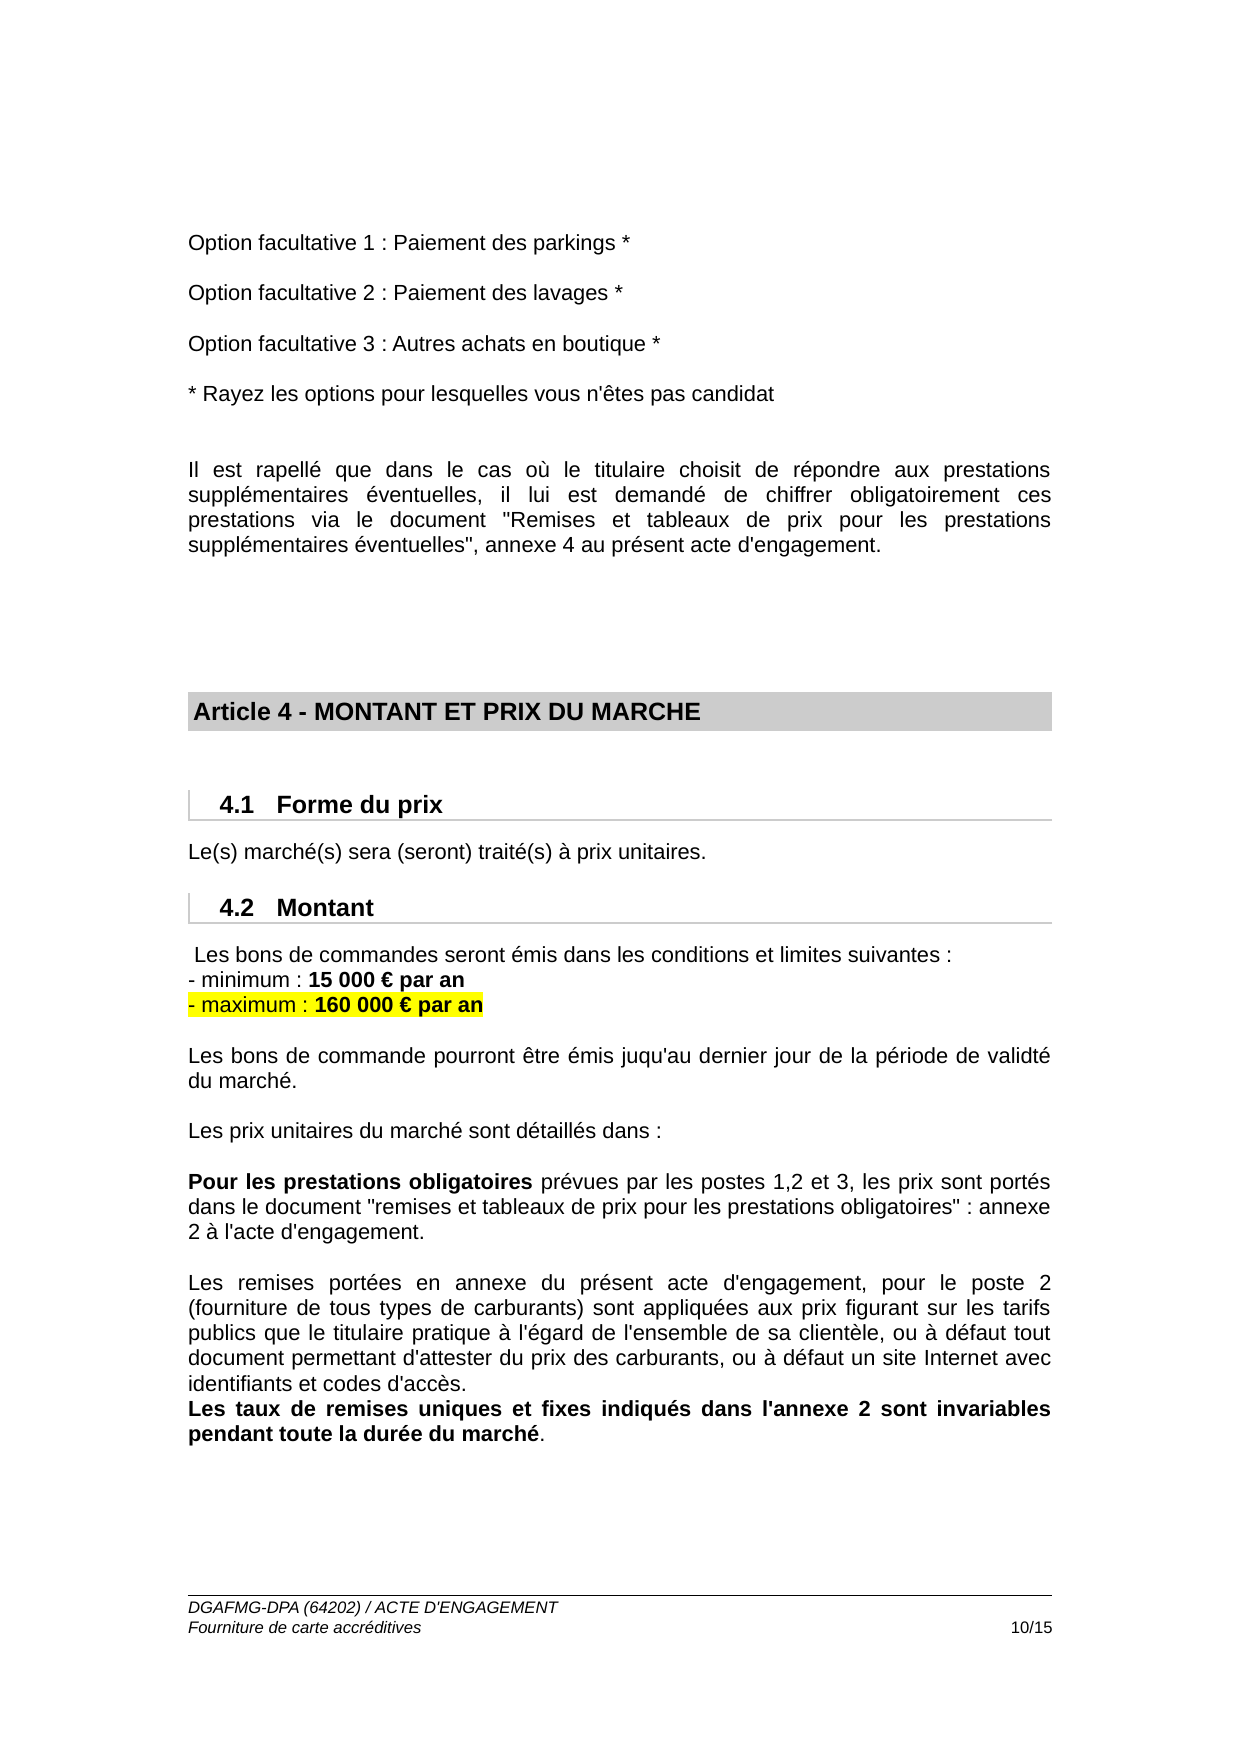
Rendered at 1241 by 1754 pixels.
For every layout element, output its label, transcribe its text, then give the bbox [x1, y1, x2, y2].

text Les bons de commande pourront être émis juqu'au dernier jour de la période de validté du marché. [188, 1043, 1052, 1093]
subtitle MONTANT ET PRIX DU MARCHE [190, 695, 1050, 729]
text Pour les prestations obligatoires prévues par les postes 1,2 et 3, les prix sont portés dans le document "remises et tableaux de prix pour les prestations obligatoires" : annexe 2 à l'acte d'engagement. [188, 1169, 1052, 1244]
text Option facultative 3 : Autres achats en boutique * [188, 331, 1052, 356]
text Le(s) marché(s) sera (seront) traité(s) à prix unitaires. [188, 839, 1052, 864]
text Les prix unitaires du marché sont détaillés dans : [188, 1118, 1052, 1143]
text * Rayez les options pour lesquelles vous n'êtes pas candidat [188, 381, 1052, 406]
text Les taux de remises uniques et fixes indiqués dans l'annexe 2 sont invariables pendant toute la durée du marché. [188, 1396, 1052, 1446]
text Les remises portées en annexe du présent acte d'engagement, pour le poste 2 (fourniture de tous types de carburants) sont appliquées aux prix figurant sur les tarifs publics que le titulaire pratique à l'égard de l'ensemble de sa clientèle, ou à défaut tout document permettant d'attester du prix des carburants, ou à défaut un site Internet avec identifiants et codes d'accès. [188, 1269, 1052, 1396]
subtitle Montant [190, 893, 1052, 922]
text Il est rapellé que dans le cas où le titulaire choisit de répondre aux prestations supplémentaires éventuelles, il lui est demandé de chiffrer obligatoirement ces prestations via le document "Remises et tableaux de prix pour les prestations supplémentaires éventuelles", annexe 4 au présent acte d'engagement. [188, 457, 1052, 557]
text Option facultative 1 : Paiement des parkings * [188, 230, 1052, 255]
subtitle Forme du prix [190, 790, 1052, 819]
text Option facultative 2 : Paiement des lavages * [188, 280, 1052, 305]
text - minimum : 15 000 € par an [188, 967, 1052, 992]
text - maximum : 160 000 € par an [188, 992, 1052, 1017]
text Les bons de commandes seront émis dans les conditions et limites suivantes : [188, 942, 1052, 967]
